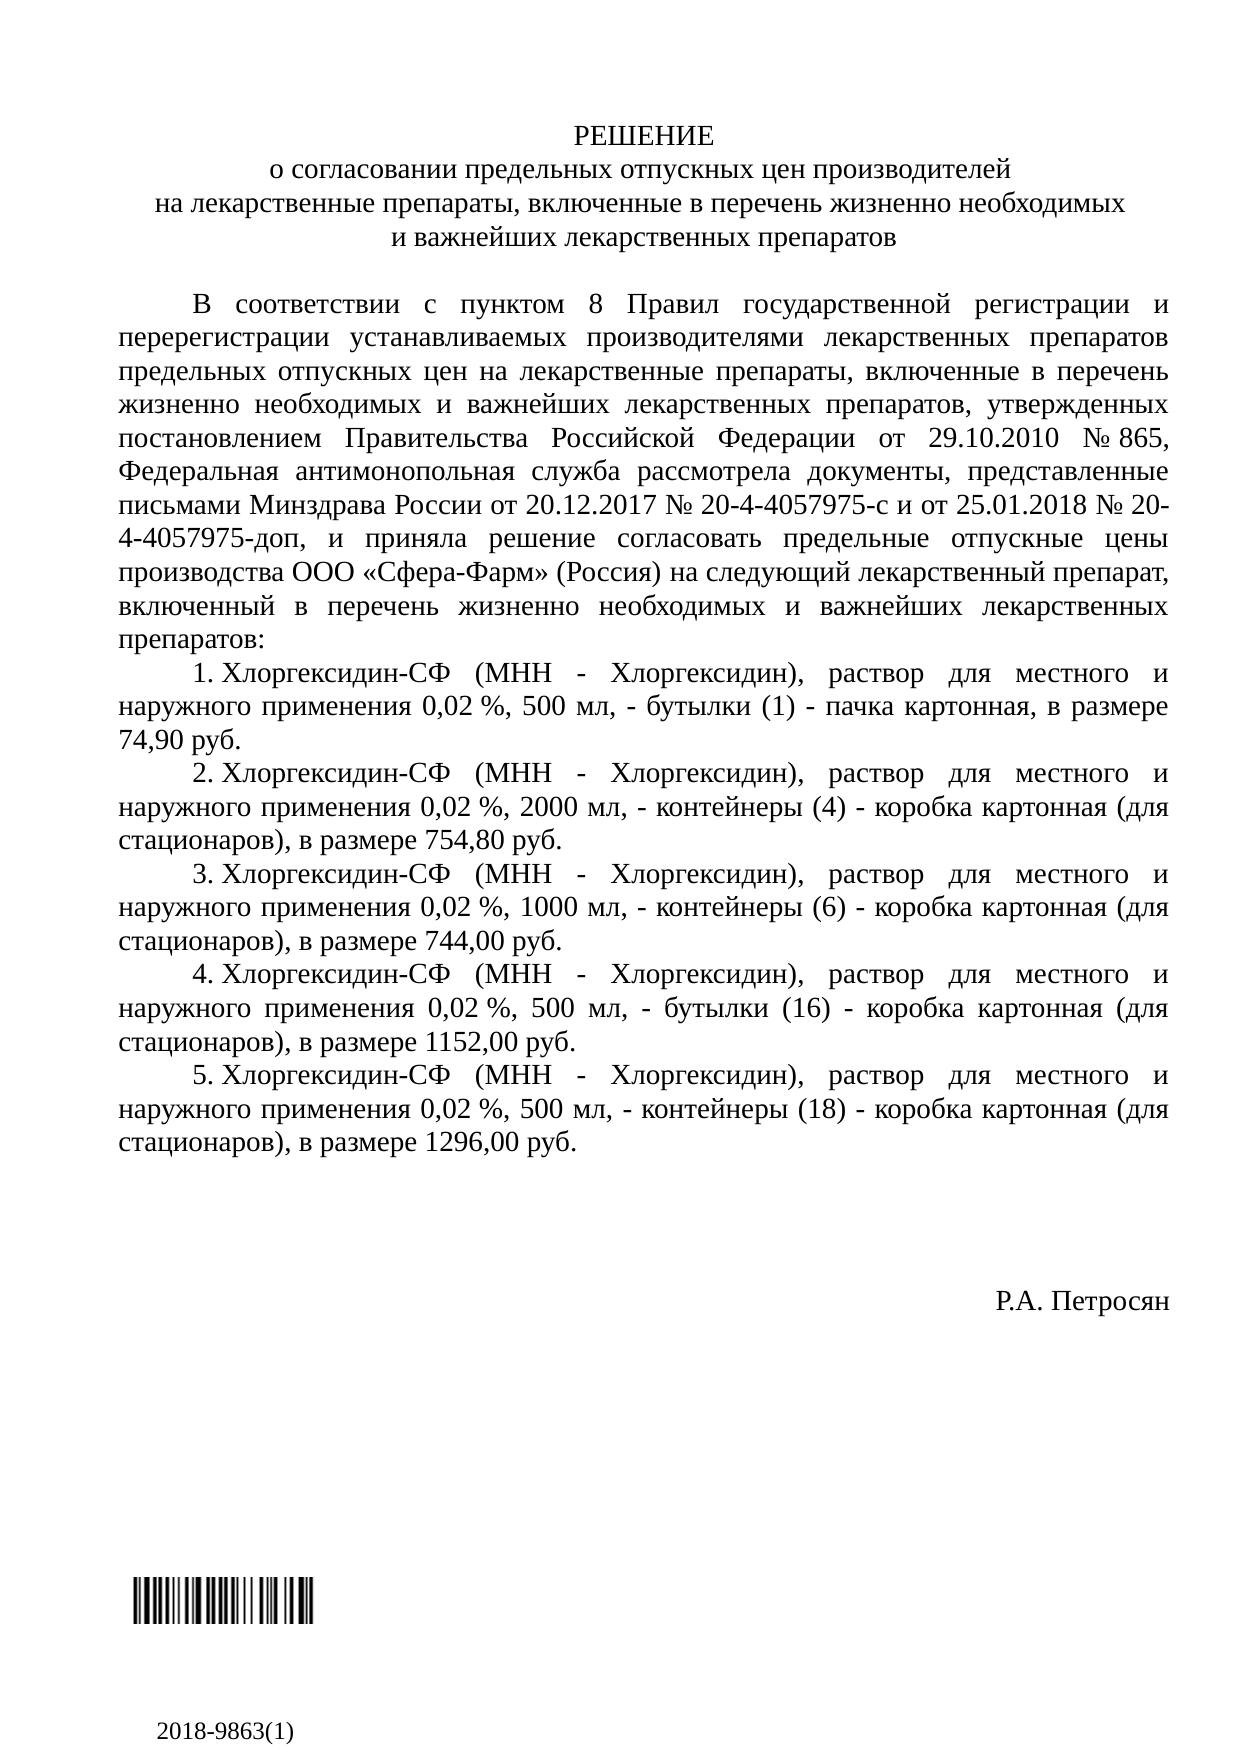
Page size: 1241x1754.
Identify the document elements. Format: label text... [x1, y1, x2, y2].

text на лекарственные препараты, включенные в перечень жизненно необходимых [118, 185, 1170, 219]
text 4. Хлоргексидин-СФ (МНН - Хлоргексидин), раствор для местного и наружного применения 0,02 %, 500 мл, - бутылки (16) - коробка картонная (для стационаров), в размере 1152,00 руб. [118, 957, 1170, 1057]
text и важнейших лекарственных препаратов [118, 219, 1170, 252]
text о согласовании предельных отпускных цен производителей [118, 152, 1170, 185]
text 3. Хлоргексидин-СФ (МНН - Хлоргексидин), раствор для местного и наружного применения 0,02 %, 1000 мл, - контейнеры (6) - коробка картонная (для стационаров), в размере 744,00 руб. [118, 856, 1170, 957]
text 5. Хлоргексидин-СФ (МНН - Хлоргексидин), раствор для местного и наружного применения 0,02 %, 500 мл, - контейнеры (18) - коробка картонная (для стационаров), в размере 1296,00 руб. [118, 1057, 1170, 1158]
text Р.А. Петросян [118, 1283, 1170, 1317]
text 1. Хлоргексидин-СФ (МНН - Хлоргексидин), раствор для местного и наружного применения 0,02 %, 500 мл, - бутылки (1) - пачка картонная, в размере 74,90 руб. [118, 655, 1170, 755]
text В соответствии с пунктом 8 Правил государственной регистрации и перерегистрации устанавливаемых производителями лекарственных препаратов предельных отпускных цен на лекарственные препараты, включенные в перечень жизненно необходимых и важнейших лекарственных препаратов, утвержденных постановлением Правительства Российской Федерации от 29.10.2010 № 865, Федеральная антимонопольная служба рассмотрела документы, представленные письмами Минздрава России от 20.12.2017 № 20-4-4057975-с и от 25.01.2018 № 20-4-4057975-доп, и приняла решение согласовать предельные отпускные цены производства ООО «Сфера-Фарм» (Россия) на следующий лекарственный препарат, включенный в перечень жизненно необходимых и важнейших лекарственных препаратов: [118, 286, 1170, 655]
picture [118, 1577, 331, 1624]
text РЕШЕНИЕ [118, 118, 1170, 152]
text 2. Хлоргексидин-СФ (МНН - Хлоргексидин), раствор для местного и наружного применения 0,02 %, 2000 мл, - контейнеры (4) - коробка картонная (для стационаров), в размере 754,80 руб. [118, 755, 1170, 856]
